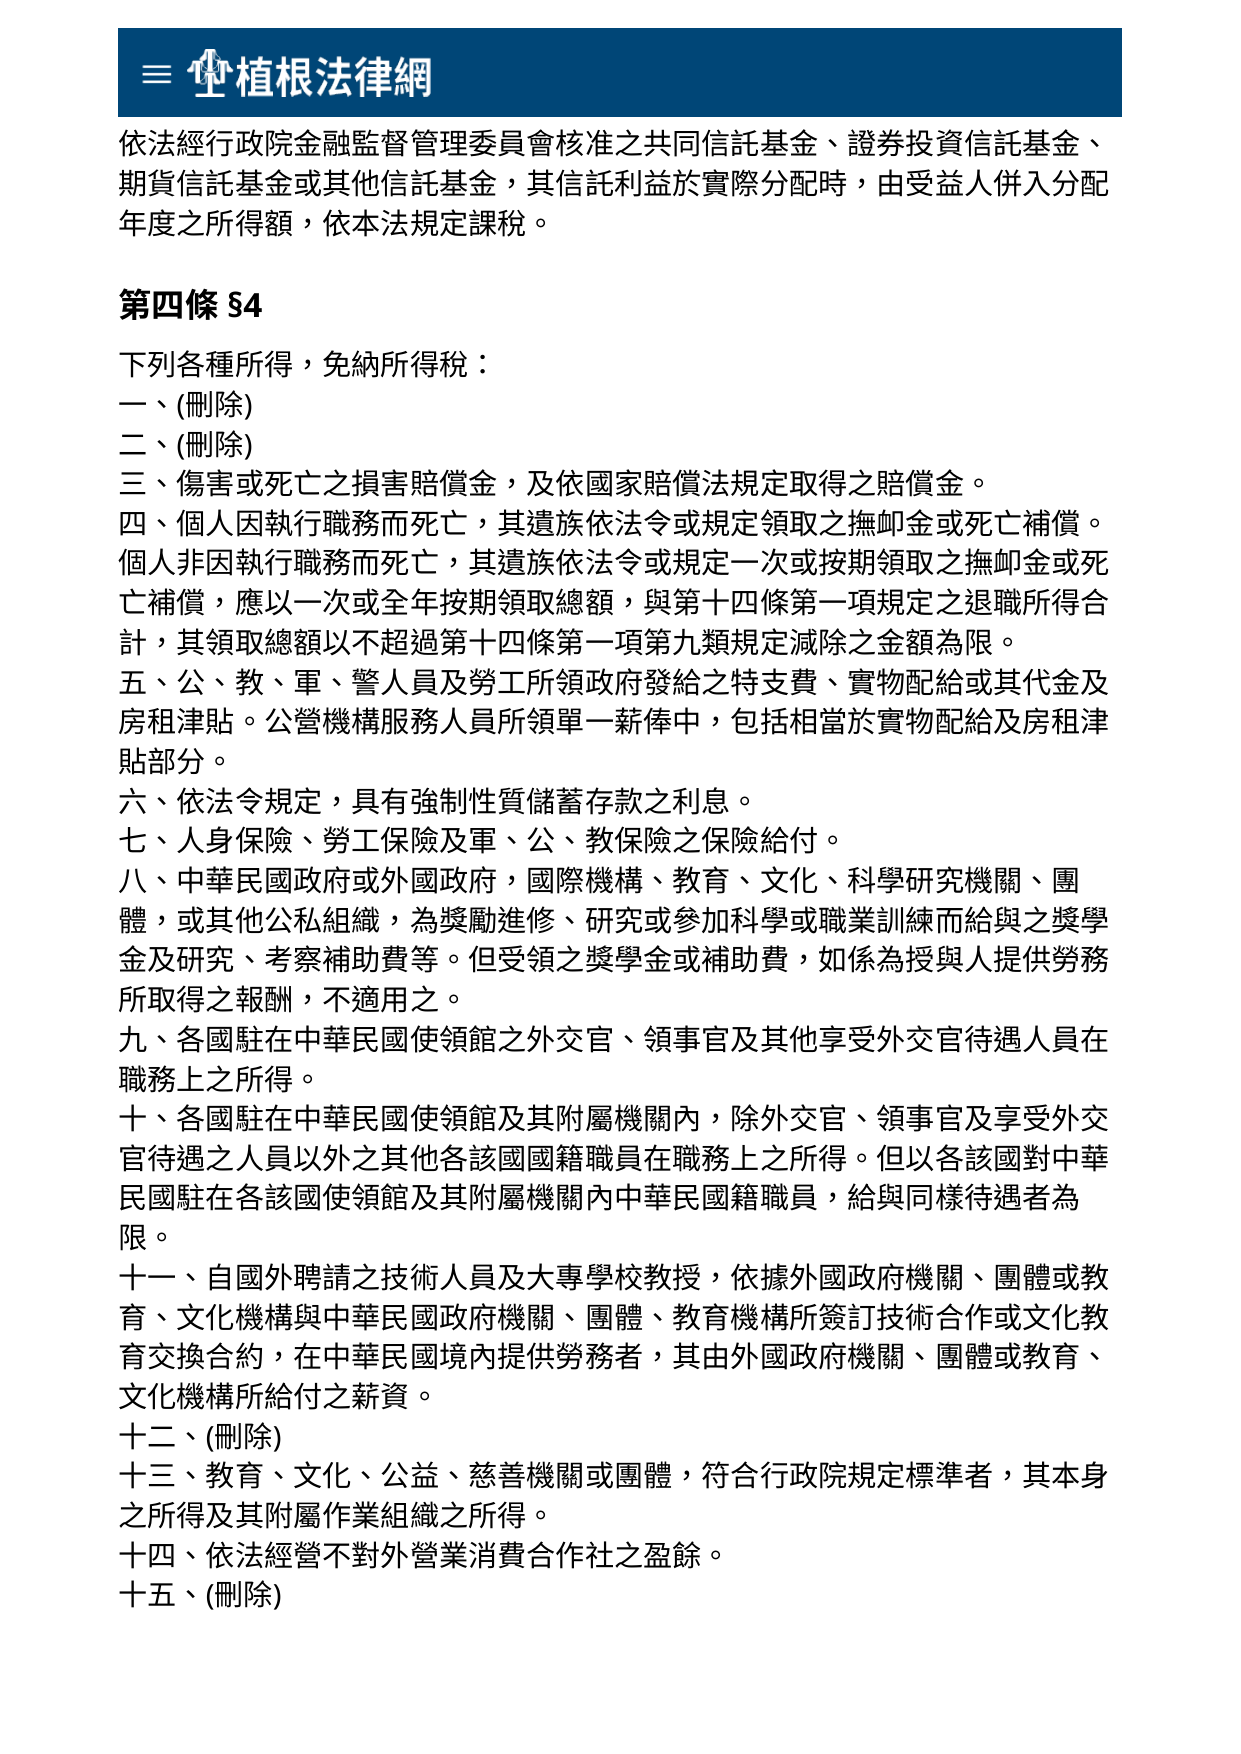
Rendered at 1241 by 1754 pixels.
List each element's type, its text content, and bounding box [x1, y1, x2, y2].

text 一、(刪除) [118, 384, 1122, 424]
text 十五、(刪除) [118, 1575, 1122, 1614]
text 十四、依法經營不對外營業消費合作社之盈餘。 [118, 1535, 1122, 1575]
text 四、個人因執行職務而死亡，其遺族依法令或規定領取之撫卹金或死亡補償。個人非因執行職務而死亡，其遺族依法令或規定一次或按期領取之撫卹金或死亡補償，應以一次或全年按期領取總額，與第十四條第一項規定之退職所得合計，其領取總額以不超過第十四條第一項第九類規定減除之金額為限。 [118, 503, 1122, 662]
text 十二、(刪除) [118, 1416, 1122, 1456]
text 十、各國駐在中華民國使領館及其附屬機關內，除外交官、領事官及享受外交官待遇之人員以外之其他各該國國籍職員在職務上之所得。但以各該國對中華民國駐在各該國使領館及其附屬機關內中華民國籍職員，給與同樣待遇者為限。 [118, 1098, 1122, 1257]
text 八、中華民國政府或外國政府，國際機構、教育、文化、科學研究機關、團體，或其他公私組織，為獎勵進修、研究或參加科學或職業訓練而給與之獎學金及研究、考察補助費等。但受領之獎學金或補助費，如係為授與人提供勞務所取得之報酬，不適用之。 [118, 860, 1122, 1019]
text 十一、自國外聘請之技術人員及大專學校教授，依據外國政府機關、團體或教育、文化機構與中華民國政府機關、團體、教育機構所簽訂技術合作或文化教育交換合約，在中華民國境內提供勞務者，其由外國政府機關、團體或教育、文化機構所給付之薪資。 [118, 1257, 1122, 1416]
text 下列各種所得，免納所得稅： [118, 344, 1122, 384]
text 三、傷害或死亡之損害賠償金，及依國家賠償法規定取得之賠償金。 [118, 463, 1122, 503]
text 十三、教育、文化、公益、慈善機關或團體，符合行政院規定標準者，其本身之所得及其附屬作業組織之所得。 [118, 1456, 1122, 1535]
text 九、各國駐在中華民國使領館之外交官、領事官及其他享受外交官待遇人員在職務上之所得。 [118, 1019, 1122, 1098]
text 五、公、教、軍、警人員及勞工所領政府發給之特支費、實物配給或其代金及房租津貼。公營機構服務人員所領單一薪俸中，包括相當於實物配給及房租津貼部分。 [118, 662, 1122, 781]
picture [118, 28, 1122, 117]
text 二、(刪除) [118, 424, 1122, 463]
text 七、人身保險、勞工保險及軍、公、教保險之保險給付。 [118, 821, 1122, 860]
text 六、依法令規定，具有強制性質儲蓄存款之利息。 [118, 781, 1122, 821]
text 第四條 §4 [118, 282, 1122, 328]
text 依法經行政院金融監督管理委員會核准之共同信託基金、證券投資信託基金、期貨信託基金或其他信託基金，其信託利益於實際分配時，由受益人併入分配年度之所得額，依本法規定課稅。 [118, 123, 1122, 243]
